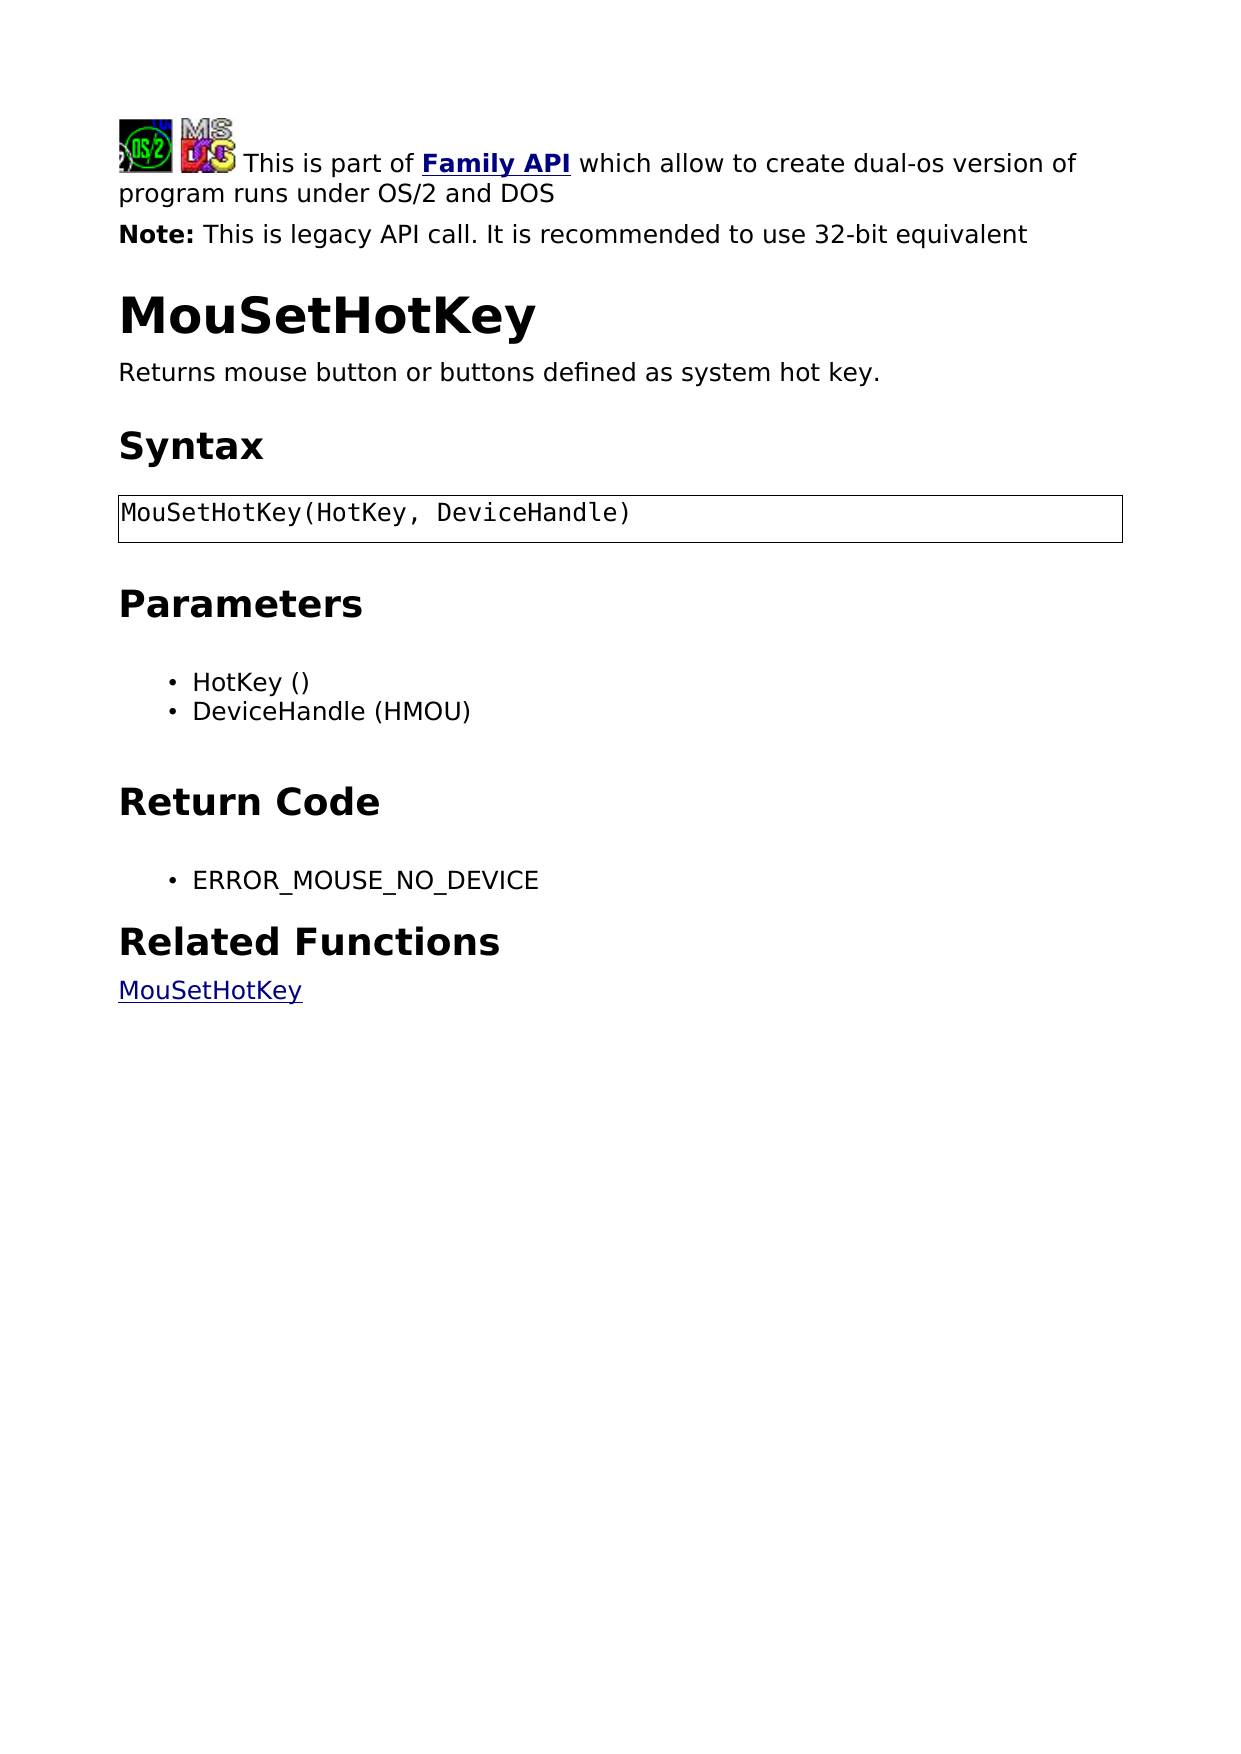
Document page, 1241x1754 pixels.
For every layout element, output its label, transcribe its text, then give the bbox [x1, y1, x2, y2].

subtitle Return Code [118, 781, 1122, 824]
text Note: This is legacy API call. It is recommended to use 32-bit equivalent [118, 220, 1122, 249]
text MouSetHotKey [118, 977, 1122, 1006]
list DeviceHandle (HMOU) [177, 697, 1122, 726]
picture [180, 118, 236, 173]
subtitle Parameters [118, 582, 1122, 626]
list HotKey () [177, 668, 1122, 697]
list ERROR_MOUSE_NO_DEVICE [177, 866, 1122, 895]
subtitle Syntax [118, 424, 1122, 468]
table_header MouSetHotKey(HotKey, DeviceHandle) [119, 496, 1122, 542]
picture [118, 118, 173, 173]
subtitle MouSetHotKey [118, 287, 1122, 345]
text This is part of Family API which allow to create dual-os version of program runs under OS/2 and DOS [118, 118, 1122, 208]
subtitle Related Functions [118, 920, 1122, 964]
text Returns mouse button or buttons defined as system hot key. [118, 358, 1122, 387]
